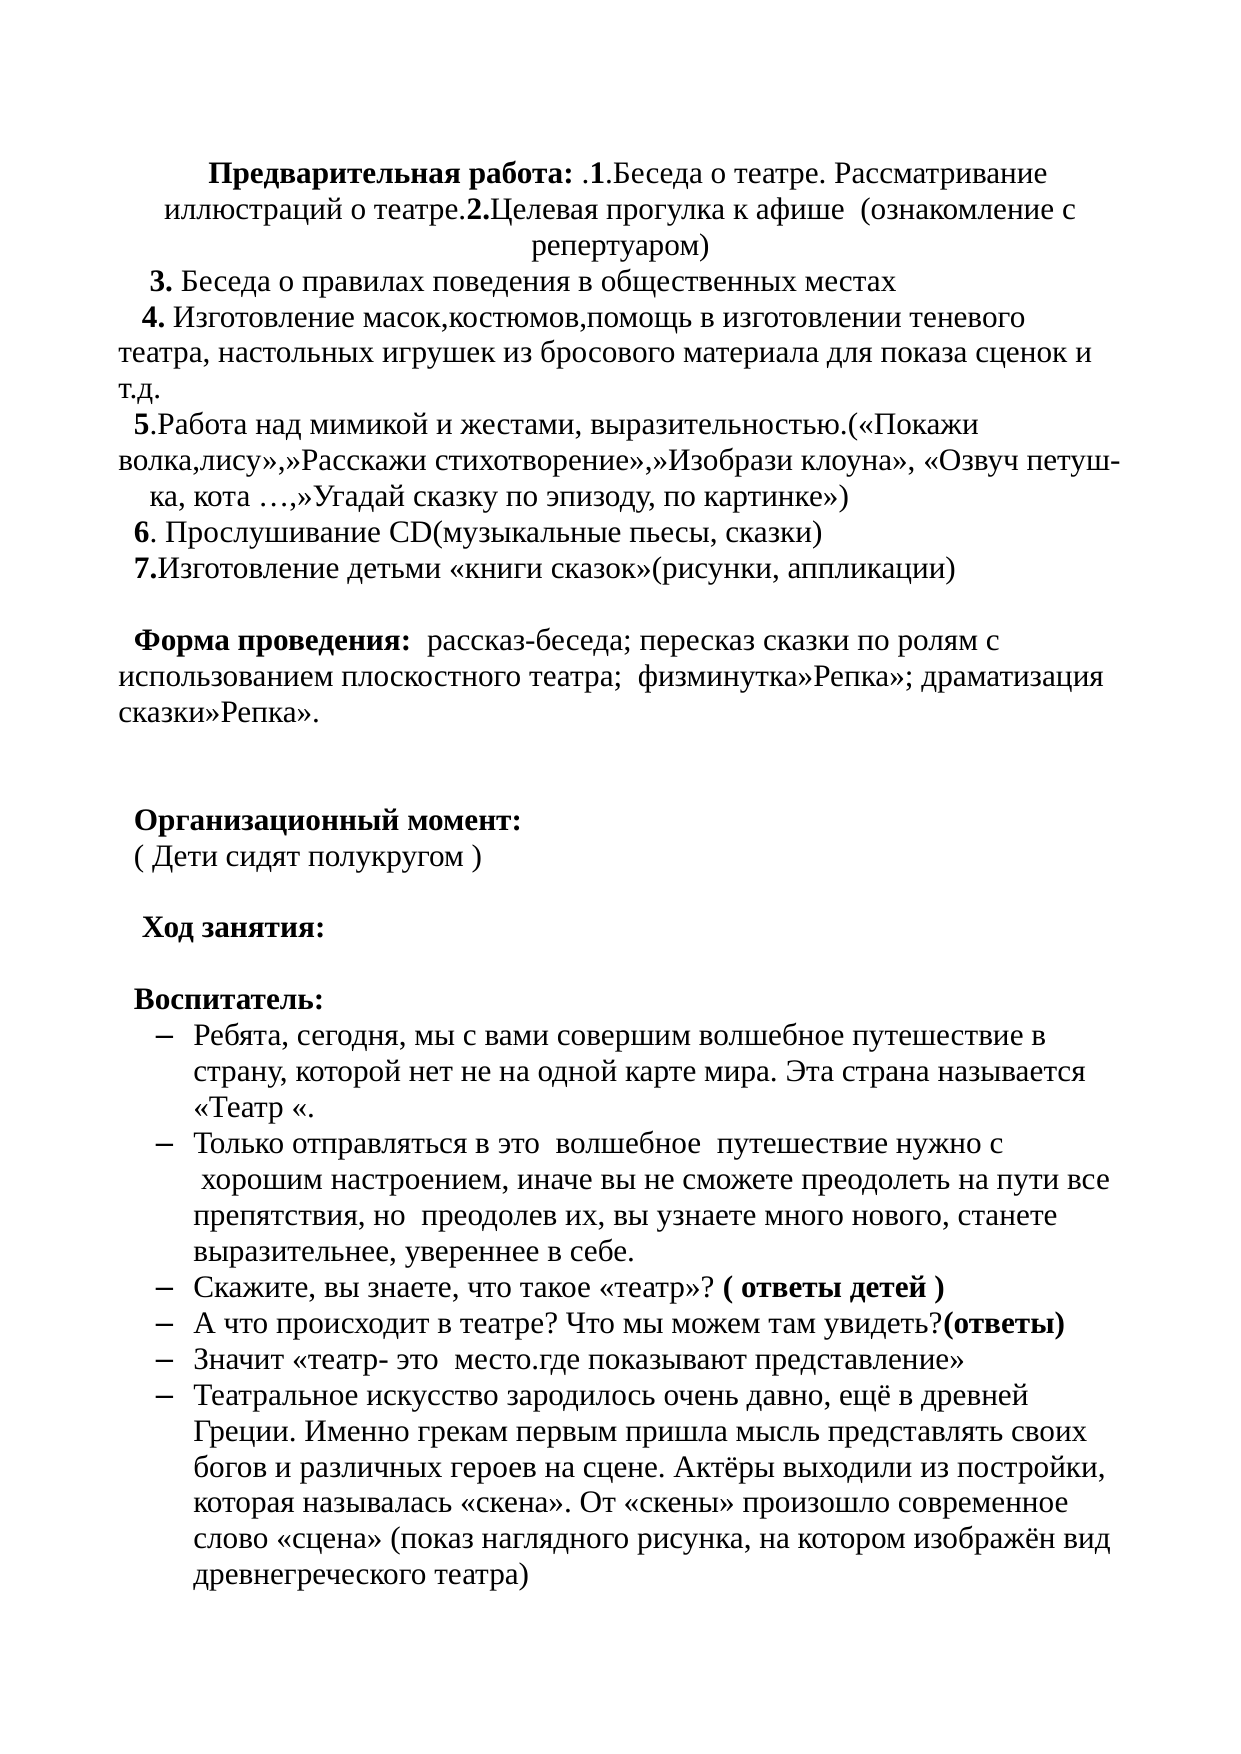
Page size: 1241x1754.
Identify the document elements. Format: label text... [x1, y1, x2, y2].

text ка, кота …,»Угадай сказку по эпизоду, по картинке») [118, 477, 1122, 513]
text Ход занятия: [118, 909, 1122, 945]
list Значит «театр- это место.где показывают представление» [156, 1340, 1122, 1376]
text 4. Изготовление масок,костюмов,помощь в изготовлении теневого театра, настольных игрушек из бросового материала для показа сценок и т.д. [118, 298, 1122, 406]
text Предварительная работа: .1.Беседа о театре. Рассматривание иллюстраций о театре.2.Целевая прогулка к афише (ознакомление с репертуаром) [118, 154, 1122, 262]
list слово «сцена» (показ наглядного рисунка, на котором изображён вид древнегреческого театра) [156, 1520, 1122, 1592]
text 3. Беседа о правилах поведения в общественных местах [118, 262, 1122, 298]
list Скажите, вы знаете, что такое «театр»? ( ответы детей ) [156, 1268, 1122, 1304]
list Только отправляться в это волшебное путешествие нужно с [156, 1124, 1122, 1160]
text 7.Изготовление детьми «книги сказок»(рисунки, аппликации) [118, 549, 1122, 585]
list Театральное искусство зародилось очень давно, ещё в древней Греции. Именно грекам первым пришла мысль представлять своих богов и различных героев на сцене. Актёры выходили из постройки, которая называлась «скена». От «скены» произошло современное [156, 1376, 1122, 1520]
text Форма проведения: рассказ-беседа; пересказ сказки по ролям с использованием плоскостного театра; физминутка»Репка»; драматизация сказки»Репка». [118, 621, 1122, 729]
list хорошим настроением, иначе вы не сможете преодолеть на пути все препятствия, но преодолев их, вы узнаете много нового, станете выразительнее, увереннее в себе. [156, 1160, 1122, 1268]
text 5.Работа над мимикой и жестами, выразительностью.(«Покажи волка,лису»,»Расскажи стихотворение»,»Изобрази клоуна», «Озвуч петуш- [118, 406, 1122, 477]
text ( Дети сидят полукругом ) [118, 837, 1122, 873]
text 6. Прослушивание CD(музыкальные пьесы, сказки) [118, 513, 1122, 549]
list Ребята, сегодня, мы с вами совершим волшебное путешествие в страну, которой нет не на одной карте мира. Эта страна называется «Театр «. [156, 1017, 1122, 1124]
text Организационный момент: [118, 801, 1122, 837]
text Воспитатель: [118, 981, 1122, 1017]
list А что происходит в театре? Что мы можем там увидеть?(ответы) [156, 1304, 1122, 1340]
